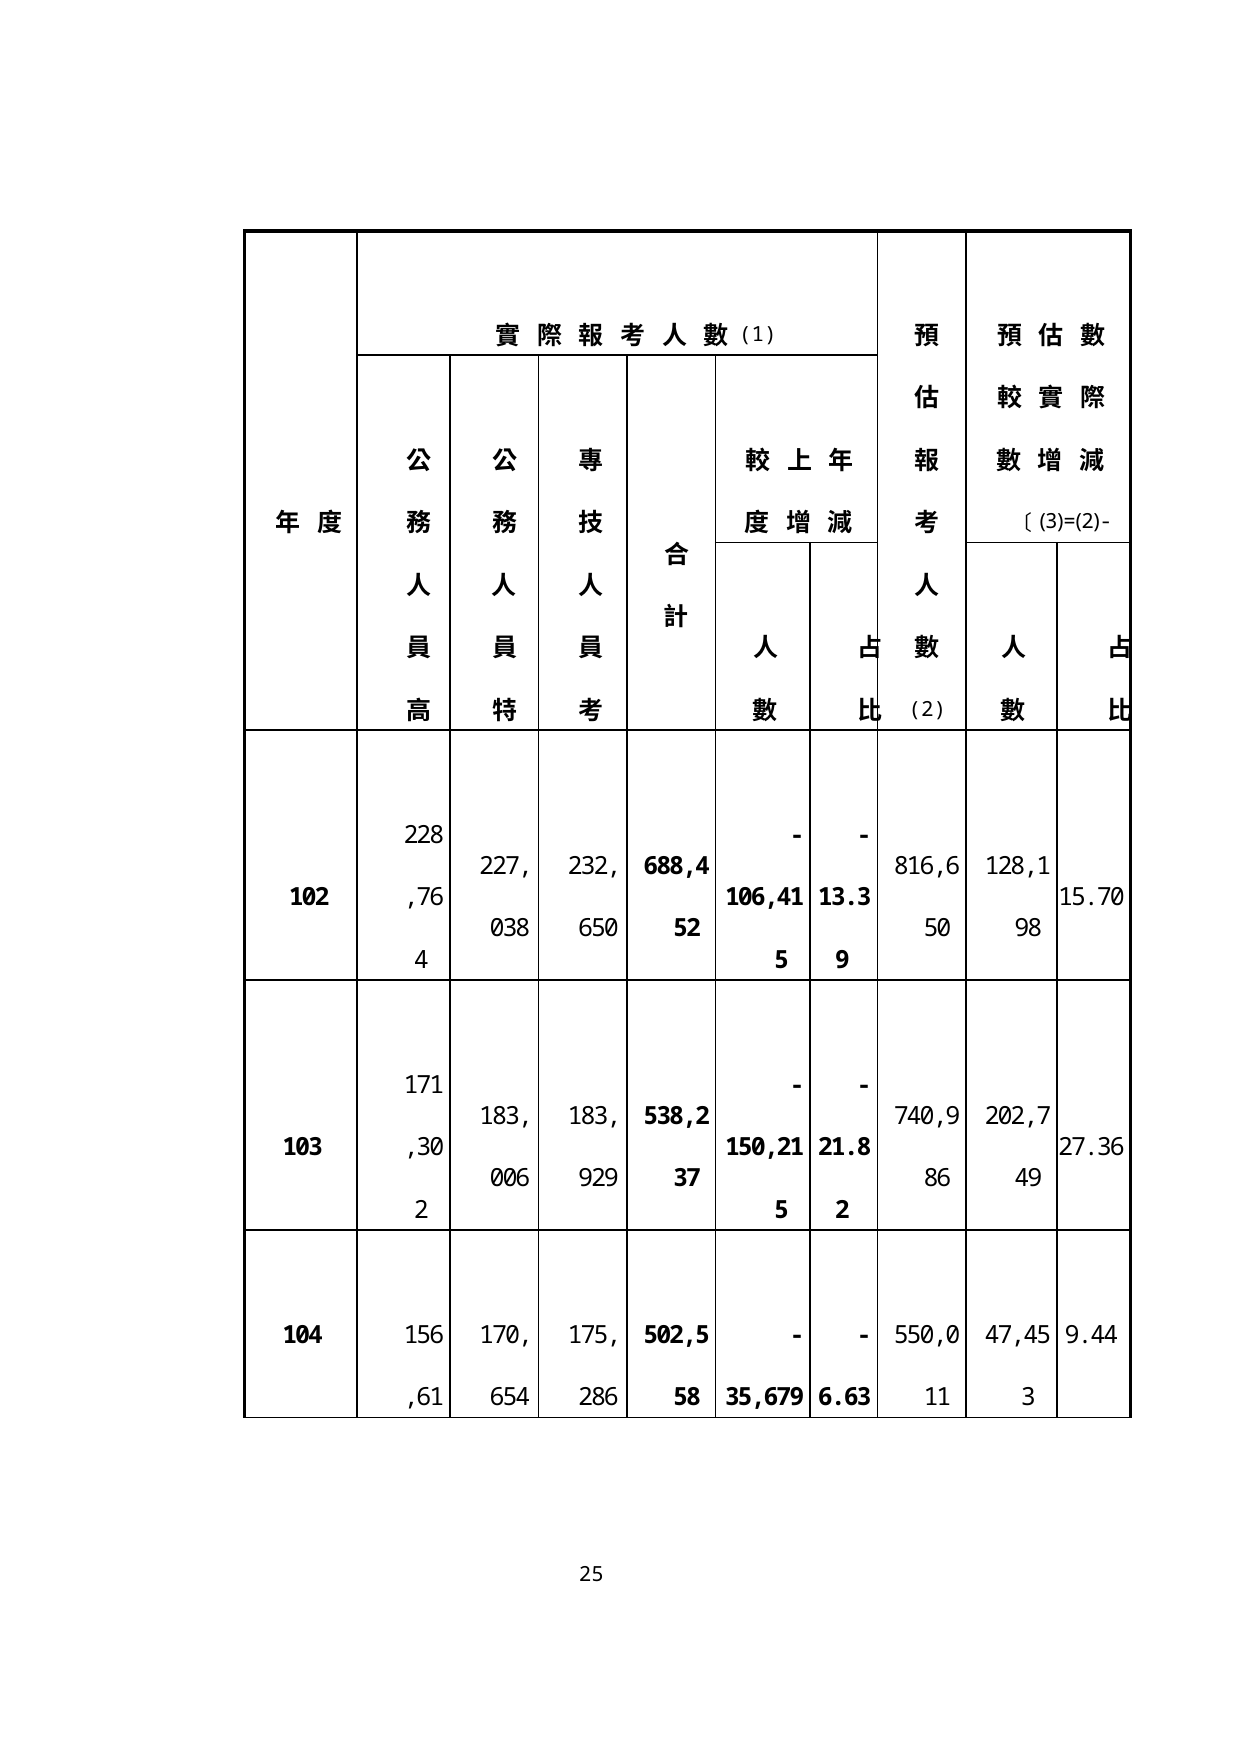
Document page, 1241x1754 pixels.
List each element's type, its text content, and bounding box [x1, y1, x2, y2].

table_cell 688,452 [628, 731, 715, 979]
table_cell 9.44 [1058, 1231, 1129, 1417]
table_cell -6.63 [811, 1231, 877, 1417]
table_cell 183,929 [539, 981, 626, 1229]
table_cell -106,415 [716, 731, 809, 979]
table_cell 104 [246, 1231, 356, 1417]
table_cell 人數 [716, 543, 809, 729]
table_header 預估數較實際數增減〔(3)=(2)-(1)〕 [967, 233, 1129, 542]
table_cell 816,650 [878, 731, 965, 979]
table_cell 175,286 [539, 1231, 626, 1417]
table_cell 183,006 [451, 981, 538, 1229]
table_cell 156,61 [358, 1231, 449, 1417]
table_cell 102 [246, 731, 356, 979]
table_cell 15.70 [1058, 731, 1129, 979]
table_cell 公務人員高普初等及升等考 [358, 356, 449, 729]
table_cell 人數 [967, 543, 1056, 729]
table_cell 232,650 [539, 731, 626, 979]
table_cell 專技人員考試 [539, 356, 626, 729]
table_cell -35,679 [716, 1231, 809, 1417]
table_cell 171,302 [358, 981, 449, 1229]
table_cell 228,764 [358, 731, 449, 979]
table_cell 740,986 [878, 981, 965, 1229]
table_cell -150,215 [716, 981, 809, 1229]
table_cell 128,198 [967, 731, 1056, 979]
table_cell -13.39 [811, 731, 877, 979]
table_cell 27.36 [1058, 981, 1129, 1229]
table_cell 170,654 [451, 1231, 538, 1417]
table_cell 公務人 員特考(註3) [451, 356, 538, 729]
table_header 預估報 考人數 (2) [878, 233, 965, 729]
table_cell 227,038 [451, 731, 538, 979]
table_cell 202,749 [967, 981, 1056, 1229]
table_cell 占比 [811, 543, 877, 729]
table_cell 538,237 [628, 981, 715, 1229]
table_cell 較上年度增減 [716, 356, 877, 542]
table_cell 占比 [1058, 543, 1129, 729]
table_cell 47,453 [967, 1231, 1056, 1417]
table_cell 550,011 [878, 1231, 965, 1417]
table_cell 合計 [628, 356, 715, 729]
table_cell 502,558 [628, 1231, 715, 1417]
table_header 實際報考人數(1) [358, 233, 877, 354]
table_cell 103 [246, 981, 356, 1229]
table_cell -21.82 [811, 981, 877, 1229]
table_header 年度 [246, 233, 356, 729]
